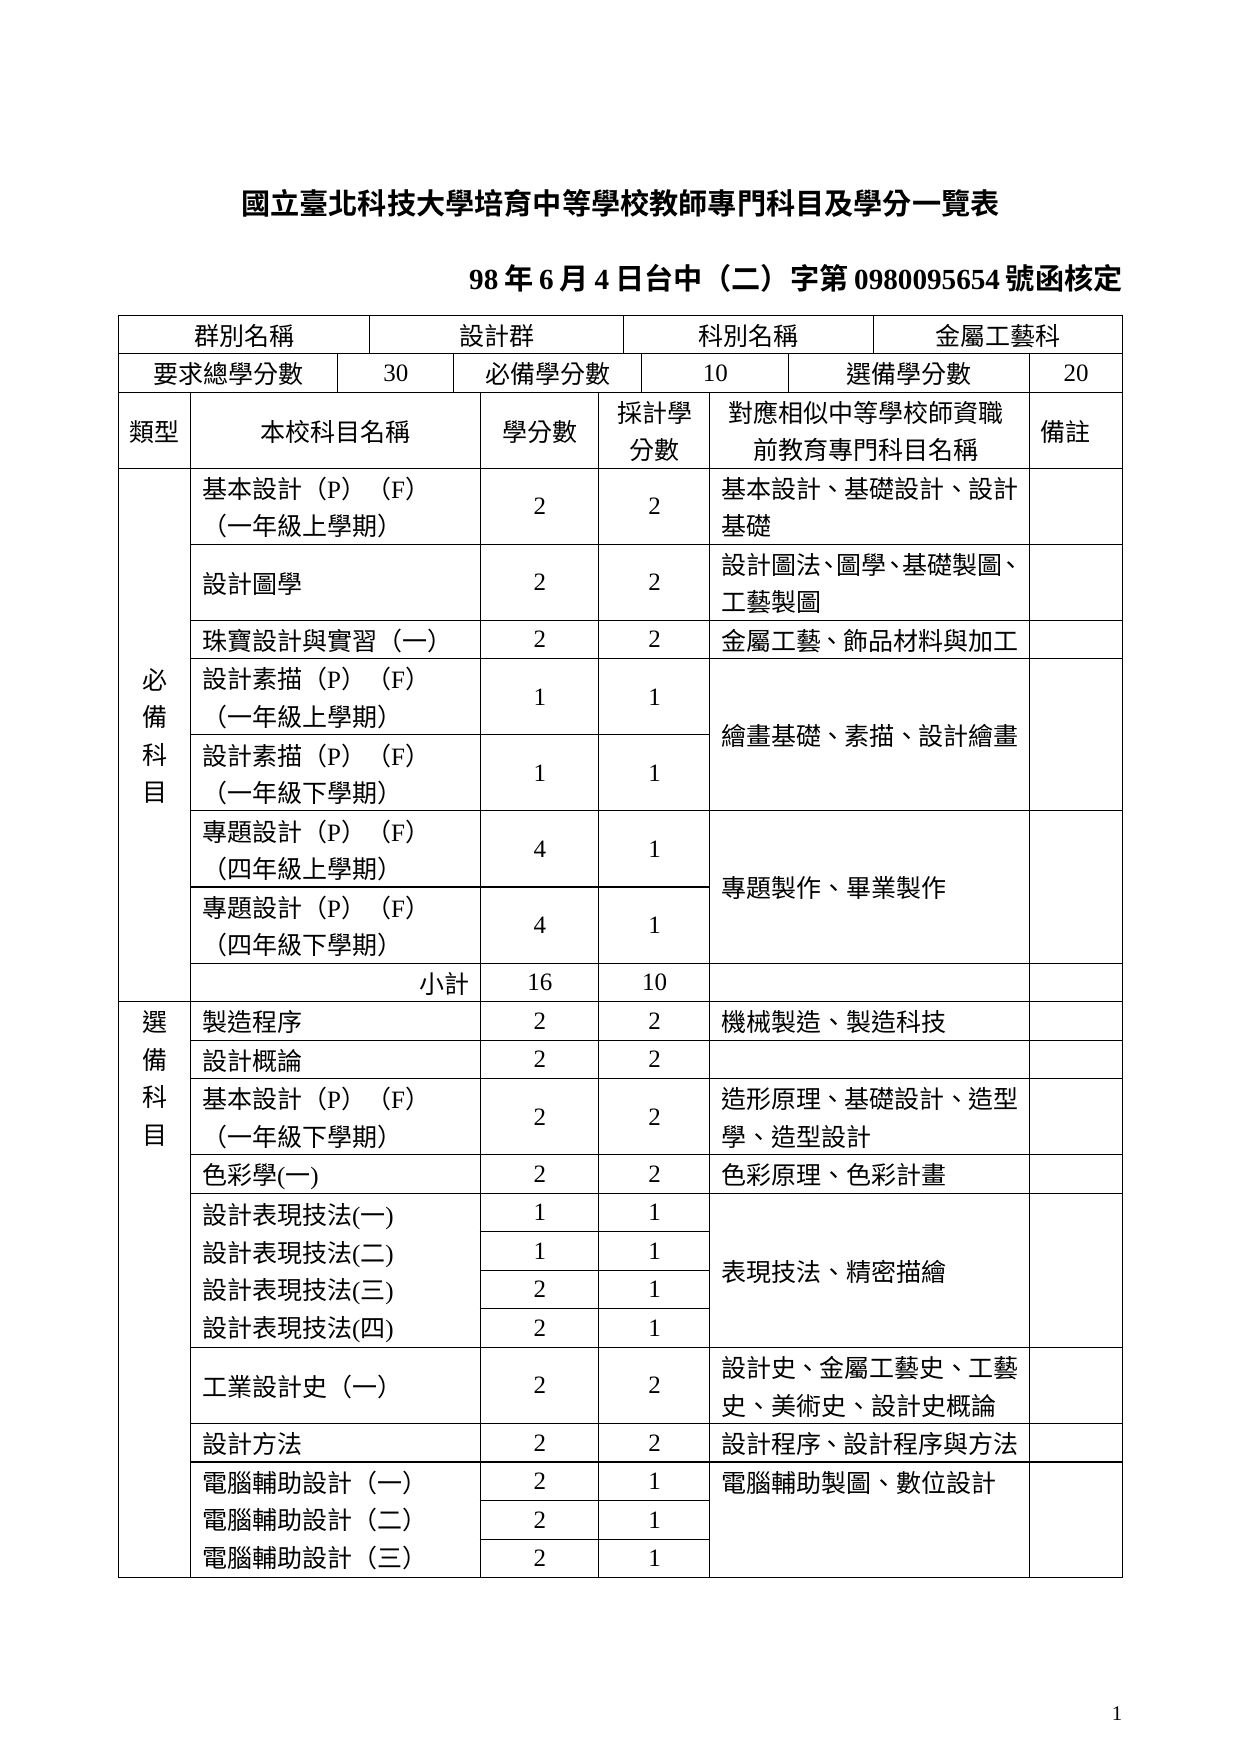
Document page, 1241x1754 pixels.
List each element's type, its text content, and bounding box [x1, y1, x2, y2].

table_cell 金屬工藝、飾品材料與加工 [710, 621, 1029, 658]
table_cell 2 [599, 621, 709, 658]
table_cell 必備學分數 [454, 354, 641, 392]
table_cell [710, 964, 1029, 1001]
table_cell 2 [481, 1501, 598, 1538]
text 國立臺北科技大學培育中等學校教師專門科目及學分一覽表 [118, 164, 1122, 239]
table_cell 2 [481, 545, 598, 620]
table_cell 造形原理、基礎設計、造型學、造型設計 [710, 1079, 1029, 1154]
table_cell [1030, 621, 1122, 658]
table_cell 繪畫基礎、素描、設計繪畫 [710, 659, 1029, 810]
table_cell 要求總學分數 [119, 354, 337, 392]
table_cell 1 [599, 1463, 709, 1500]
table_cell 1 [481, 1232, 598, 1270]
table_cell [1030, 1194, 1122, 1347]
table_cell [1030, 659, 1122, 810]
table_cell 必 備 科 目 [119, 469, 190, 1001]
table_cell 1 [599, 1540, 709, 1577]
table_cell 對應相似中等學校師資職前教育專門科目名稱 [710, 393, 1029, 468]
table_cell 2 [599, 1002, 709, 1039]
table_cell [1030, 1155, 1122, 1193]
table_cell [1030, 1348, 1122, 1423]
table_cell 2 [481, 469, 598, 544]
table_cell 選 備 科 目 [119, 1002, 190, 1577]
table_cell [1030, 811, 1122, 962]
table_cell 4 [481, 811, 598, 886]
table_cell 1 [599, 1194, 709, 1231]
table_cell 10 [599, 964, 709, 1001]
table_cell 2 [599, 469, 709, 544]
table_cell 專題設計（P）（F） （四年級上學期） [191, 811, 480, 886]
table_cell 專題製作、畢業製作 [710, 811, 1029, 962]
table_cell 設計素描（P）（F） （一年級下學期） [191, 735, 480, 810]
table_cell [1030, 545, 1122, 620]
table_cell 2 [481, 1309, 598, 1347]
table_cell 機械製造、製造科技 [710, 1002, 1029, 1039]
table_header 金屬工藝科 [874, 316, 1122, 353]
table_cell 本校科目名稱 [191, 393, 480, 468]
table_cell 製造程序 [191, 1002, 480, 1039]
table_cell 10 [642, 354, 788, 392]
table_cell 基本設計（P）（F） （一年級下學期） [191, 1079, 480, 1154]
table_cell 20 [1030, 354, 1122, 392]
table_cell 1 [599, 1271, 709, 1308]
table_cell 小計 [191, 964, 480, 1001]
table_cell 16 [481, 964, 598, 1001]
table_cell 1 [599, 659, 709, 734]
table_cell 1 [599, 1309, 709, 1347]
table_cell [1030, 1041, 1122, 1078]
table_cell [1030, 1079, 1122, 1154]
table_cell 電腦輔助製圖、數位設計 [710, 1463, 1029, 1577]
table_cell 2 [481, 1002, 598, 1039]
table_cell [1030, 469, 1122, 544]
table_cell [1030, 1424, 1122, 1461]
table_cell 設計圖學 [191, 545, 480, 620]
table_header 群別名稱 [119, 316, 369, 353]
table_cell 採計學分數 [599, 393, 709, 468]
table_header 設計群 [370, 316, 623, 353]
table_cell 選備學分數 [789, 354, 1029, 392]
table_cell 2 [481, 1424, 598, 1461]
table_cell 設計史、金屬工藝史、工藝史、美術史、設計史概論 [710, 1348, 1029, 1423]
table_cell 4 [481, 888, 598, 962]
text 98年6月4日台中（二）字第0980095654號函核定 [118, 239, 1122, 314]
table_cell 設計表現技法(一) 設計表現技法(二) 設計表現技法(三) 設計表現技法(四) [191, 1194, 480, 1347]
table_cell 2 [599, 545, 709, 620]
table_cell 學分數 [481, 393, 598, 468]
table_cell 1 [481, 735, 598, 810]
table_cell 基本設計、基礎設計、設計基礎 [710, 469, 1029, 544]
table_cell 2 [599, 1079, 709, 1154]
table_cell 1 [599, 735, 709, 810]
table_cell 設計程序、設計程序與方法 [710, 1424, 1029, 1461]
table_cell 2 [599, 1155, 709, 1193]
table_cell 基本設計（P）（F） （一年級上學期） [191, 469, 480, 544]
table_cell 色彩原理、色彩計畫 [710, 1155, 1029, 1193]
table_cell 專題設計（P）（F） （四年級下學期） [191, 888, 480, 962]
table_cell 珠寶設計與實習（一） [191, 621, 480, 658]
table_cell 2 [599, 1424, 709, 1461]
table_cell 2 [599, 1348, 709, 1423]
table_cell [1030, 1002, 1122, 1039]
table_header 科別名稱 [624, 316, 873, 353]
table_cell 類型 [119, 393, 190, 468]
table_cell 2 [481, 1540, 598, 1577]
table_cell 工業設計史（一） [191, 1348, 480, 1423]
table_cell 2 [481, 1271, 598, 1308]
table_cell 1 [481, 659, 598, 734]
table_cell [1030, 964, 1122, 1001]
table_cell 1 [599, 1232, 709, 1270]
table_cell 1 [599, 1501, 709, 1538]
table_cell 1 [599, 811, 709, 886]
table_cell 2 [481, 621, 598, 658]
table_cell 2 [481, 1463, 598, 1500]
table_cell 色彩學(一) [191, 1155, 480, 1193]
table_cell 2 [481, 1079, 598, 1154]
table_cell 2 [481, 1155, 598, 1193]
table_cell 設計素描（P）（F） （一年級上學期） [191, 659, 480, 734]
table_cell 1 [481, 1194, 598, 1231]
table_cell [710, 1041, 1029, 1078]
table_cell 表現技法、精密描繪 [710, 1194, 1029, 1347]
table_cell 2 [481, 1348, 598, 1423]
table_cell 電腦輔助設計（一） 電腦輔助設計（二） 電腦輔助設計（三） 電腦輔助設計（四） [191, 1463, 480, 1577]
table_cell 設計方法 [191, 1424, 480, 1461]
table_cell [1030, 1463, 1122, 1577]
table_cell 1 [599, 888, 709, 962]
table_cell 30 [338, 354, 453, 392]
table_cell 2 [599, 1041, 709, 1078]
table_cell 備註 [1030, 393, 1122, 468]
table_cell 設計圖法、圖學、基礎製圖、工藝製圖 [710, 545, 1029, 620]
table_cell 2 [481, 1041, 598, 1078]
table_cell 設計概論 [191, 1041, 480, 1078]
